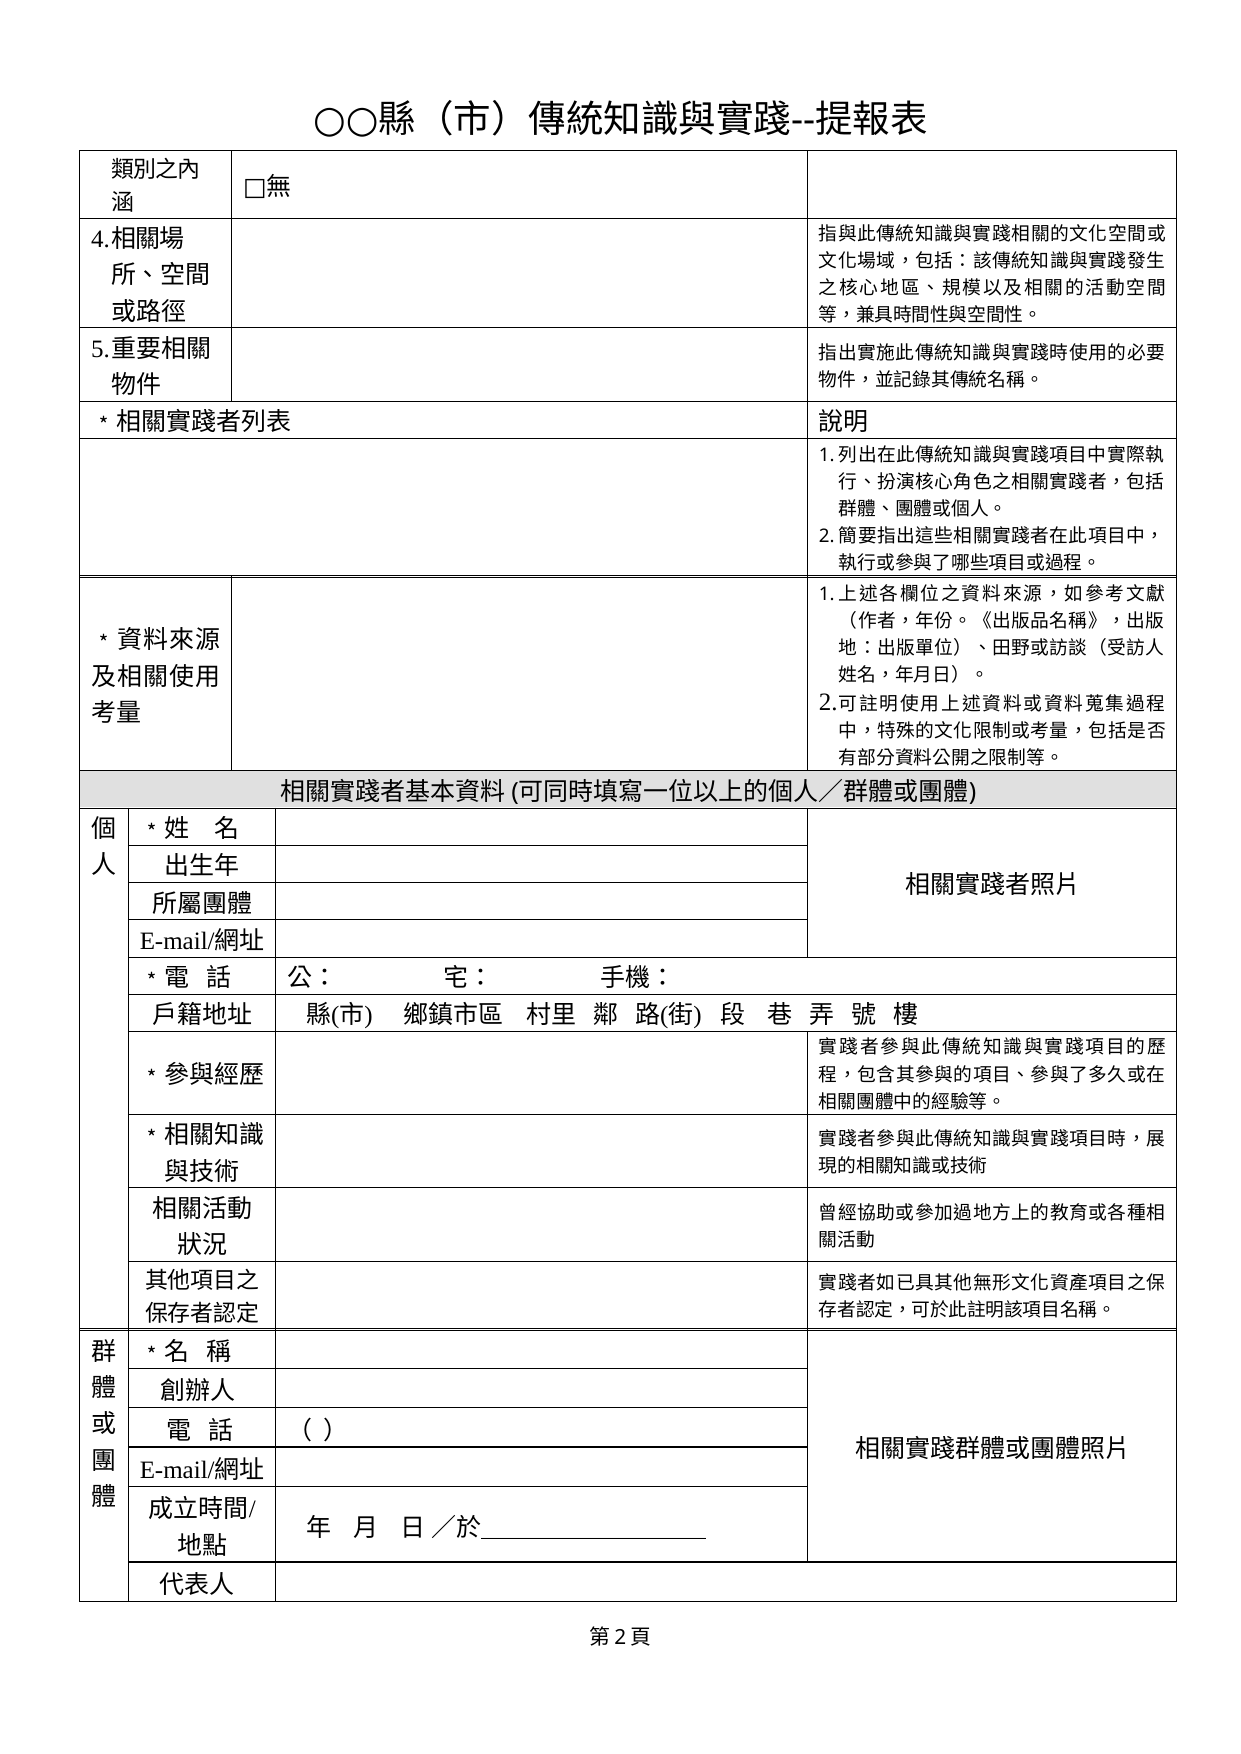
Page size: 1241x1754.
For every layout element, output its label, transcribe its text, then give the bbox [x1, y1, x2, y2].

table_cell [276, 920, 807, 957]
table_cell [276, 1331, 807, 1368]
table_cell [276, 846, 807, 882]
table_cell 代表人 [129, 1563, 275, 1601]
table_cell 電 話 [129, 1408, 275, 1446]
table_cell 曾經協助或參加過地方上的教育或各種相關活動 [808, 1188, 1176, 1261]
table_cell 相關活動 狀況 [129, 1188, 275, 1261]
table_cell [808, 151, 1176, 217]
table_cell ﹡相關實踐者列表 [80, 402, 807, 438]
table_cell 戶籍地址 [129, 995, 275, 1031]
table_cell 年 月 日 ／於＿＿＿＿＿＿＿＿＿ [276, 1487, 807, 1561]
table_cell [276, 809, 807, 845]
table_cell [276, 1448, 807, 1486]
table_cell 相關實踐者照片 [808, 809, 1176, 957]
table_cell 縣(市) 鄉鎮市區 村里 鄰 路(街) 段 巷 弄 號 樓 [276, 995, 1176, 1031]
table_cell 類別之內涵 [80, 151, 231, 217]
table_cell 實踐者參與此傳統知識與實踐項目的歷程，包含其參與的項目、參與了多久或在相關團體中的經驗等。 [808, 1032, 1176, 1114]
table_cell 其他項目之保存者認定 [129, 1262, 275, 1328]
table_cell ﹡資料來源及相關使用考量 [80, 578, 231, 770]
table_cell ﹡參與經歷 [129, 1032, 275, 1114]
table_cell 指出實施此傳統知識與實踐時使用的必要物件，並記錄其傳統名稱。 [808, 328, 1176, 401]
table_cell [232, 328, 807, 401]
table_cell 創辦人 [129, 1369, 275, 1407]
table_cell 指與此傳統知識與實踐相關的文化空間或文化場域，包括：該傳統知識與實踐發生之核心地區、規模以及相關的活動空間等，兼具時間性與空間性。 [808, 219, 1176, 327]
table_cell 實踐者如已具其他無形文化資產項目之保存者認定，可於此註明該項目名稱。 [808, 1262, 1176, 1328]
table_cell 相關實踐者基本資料 (可同時填寫一位以上的個人／群體或團體) [80, 771, 1176, 807]
table_cell 出生年 [129, 846, 275, 882]
table_cell ﹡電 話 [129, 958, 275, 994]
table_cell [80, 439, 807, 575]
table_cell E-mail/網址 [129, 920, 275, 957]
table_cell [276, 1262, 807, 1328]
table_cell 實踐者參與此傳統知識與實踐項目時，展現的相關知識或技術 [808, 1115, 1176, 1187]
table_cell [276, 1563, 1176, 1601]
table_cell [276, 1032, 807, 1114]
table_cell 成立時間/ 地點 [129, 1487, 275, 1561]
table_cell □無 [232, 151, 807, 217]
table_cell [232, 219, 807, 327]
table_cell ﹡姓 名 [129, 809, 275, 845]
table_cell [276, 883, 807, 919]
table_cell ﹡名 稱 [129, 1331, 275, 1368]
table_cell 公： 宅： 手機： [276, 958, 1176, 994]
table_cell 群體或團體 [80, 1331, 128, 1601]
table_cell 上述各欄位之資料來源，如參考文獻（作者，年份。《出版品名稱》，出版地：出版單位）、田野或訪談（受訪人姓名，年月日）。 可註明使用上述資料或資料蒐集過程中，特殊的文化限制或考量，包括是否有部分資料公開之限制等。 [808, 578, 1176, 770]
table_cell 所屬團體 [129, 883, 275, 919]
table_cell ﹡相關知識與技術 [129, 1115, 275, 1187]
table_cell 相關實踐群體或團體照片 [808, 1331, 1176, 1561]
table_cell 列出在此傳統知識與實踐項目中實際執行、扮演核心角色之相關實踐者，包括群體、團體或個人。 簡要指出這些相關實踐者在此項目中，執行或參與了哪些項目或過程。 [808, 439, 1176, 575]
table_cell 個人 [80, 809, 128, 1328]
table_cell （ ） [276, 1408, 807, 1446]
table_cell 重要相關物件 [80, 328, 231, 401]
table_cell 說明 [808, 402, 1176, 438]
table_cell [232, 578, 807, 770]
table_cell [276, 1369, 807, 1407]
table_cell 相關場所、空間或路徑 [80, 219, 231, 327]
table_cell [276, 1188, 807, 1261]
table_cell [276, 1115, 807, 1187]
table_cell E-mail/網址 [129, 1448, 275, 1486]
